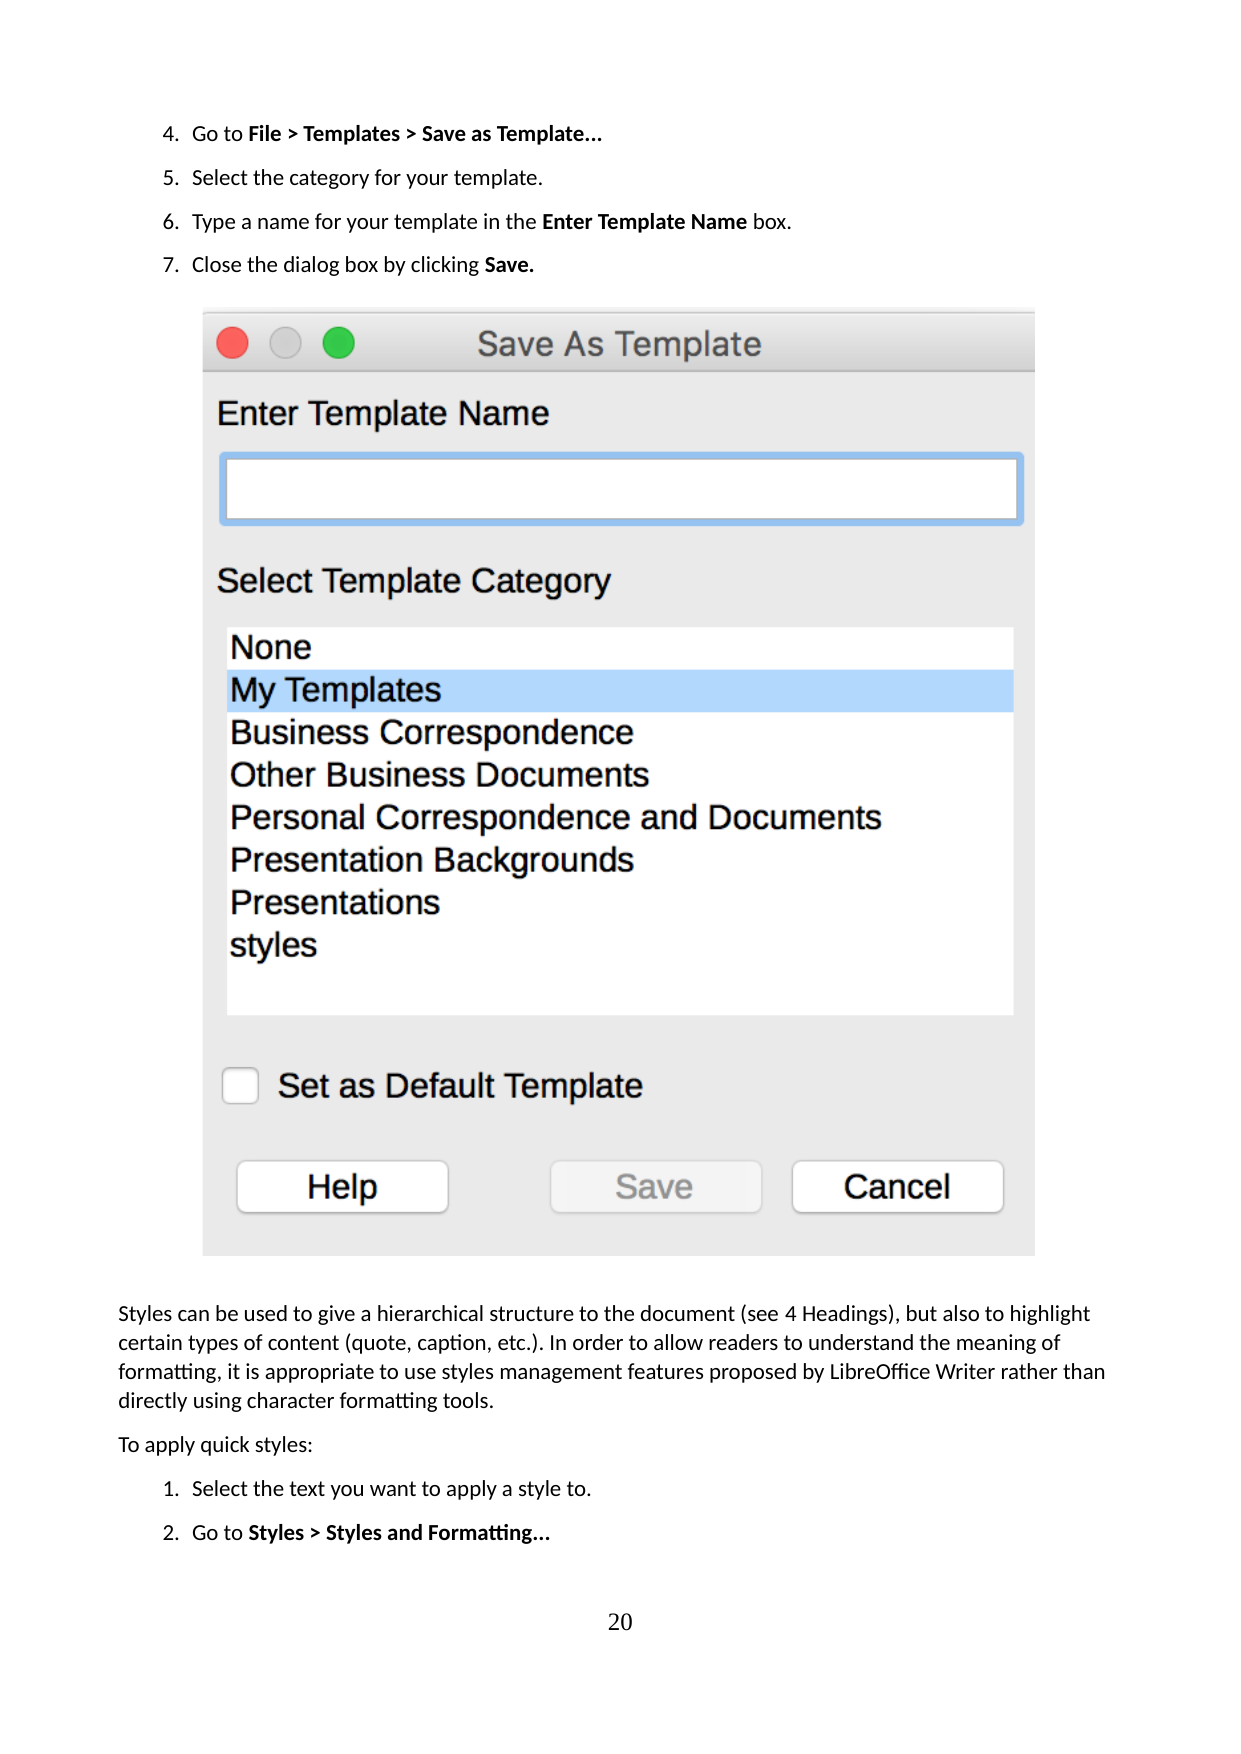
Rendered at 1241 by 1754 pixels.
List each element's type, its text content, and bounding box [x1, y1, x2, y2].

list Close the dialog box by clicking Save. [162, 249, 1122, 1283]
list Type a name for your template in the Enter Template Name box. [162, 206, 1122, 235]
list Go to Styles > Styles and Formatting... [162, 1517, 1122, 1546]
list Select the text you want to apply a style to. [162, 1473, 1122, 1502]
text To apply quick styles: [118, 1429, 1122, 1458]
list Go to File > Templates > Save as Template... [162, 118, 1122, 147]
picture [202, 307, 1035, 1256]
text Styles can be used to give a hierarchical structure to the document (see 4 Headings), but also to highlight certain types of content (quote, caption, etc.). In order to allow readers to understand the meaning of formatting, it is appropriate to use styles management features proposed by LibreOffice Writer rather than directly using character formatting tools. [118, 1298, 1122, 1414]
list Select the category for your template. [162, 162, 1122, 191]
